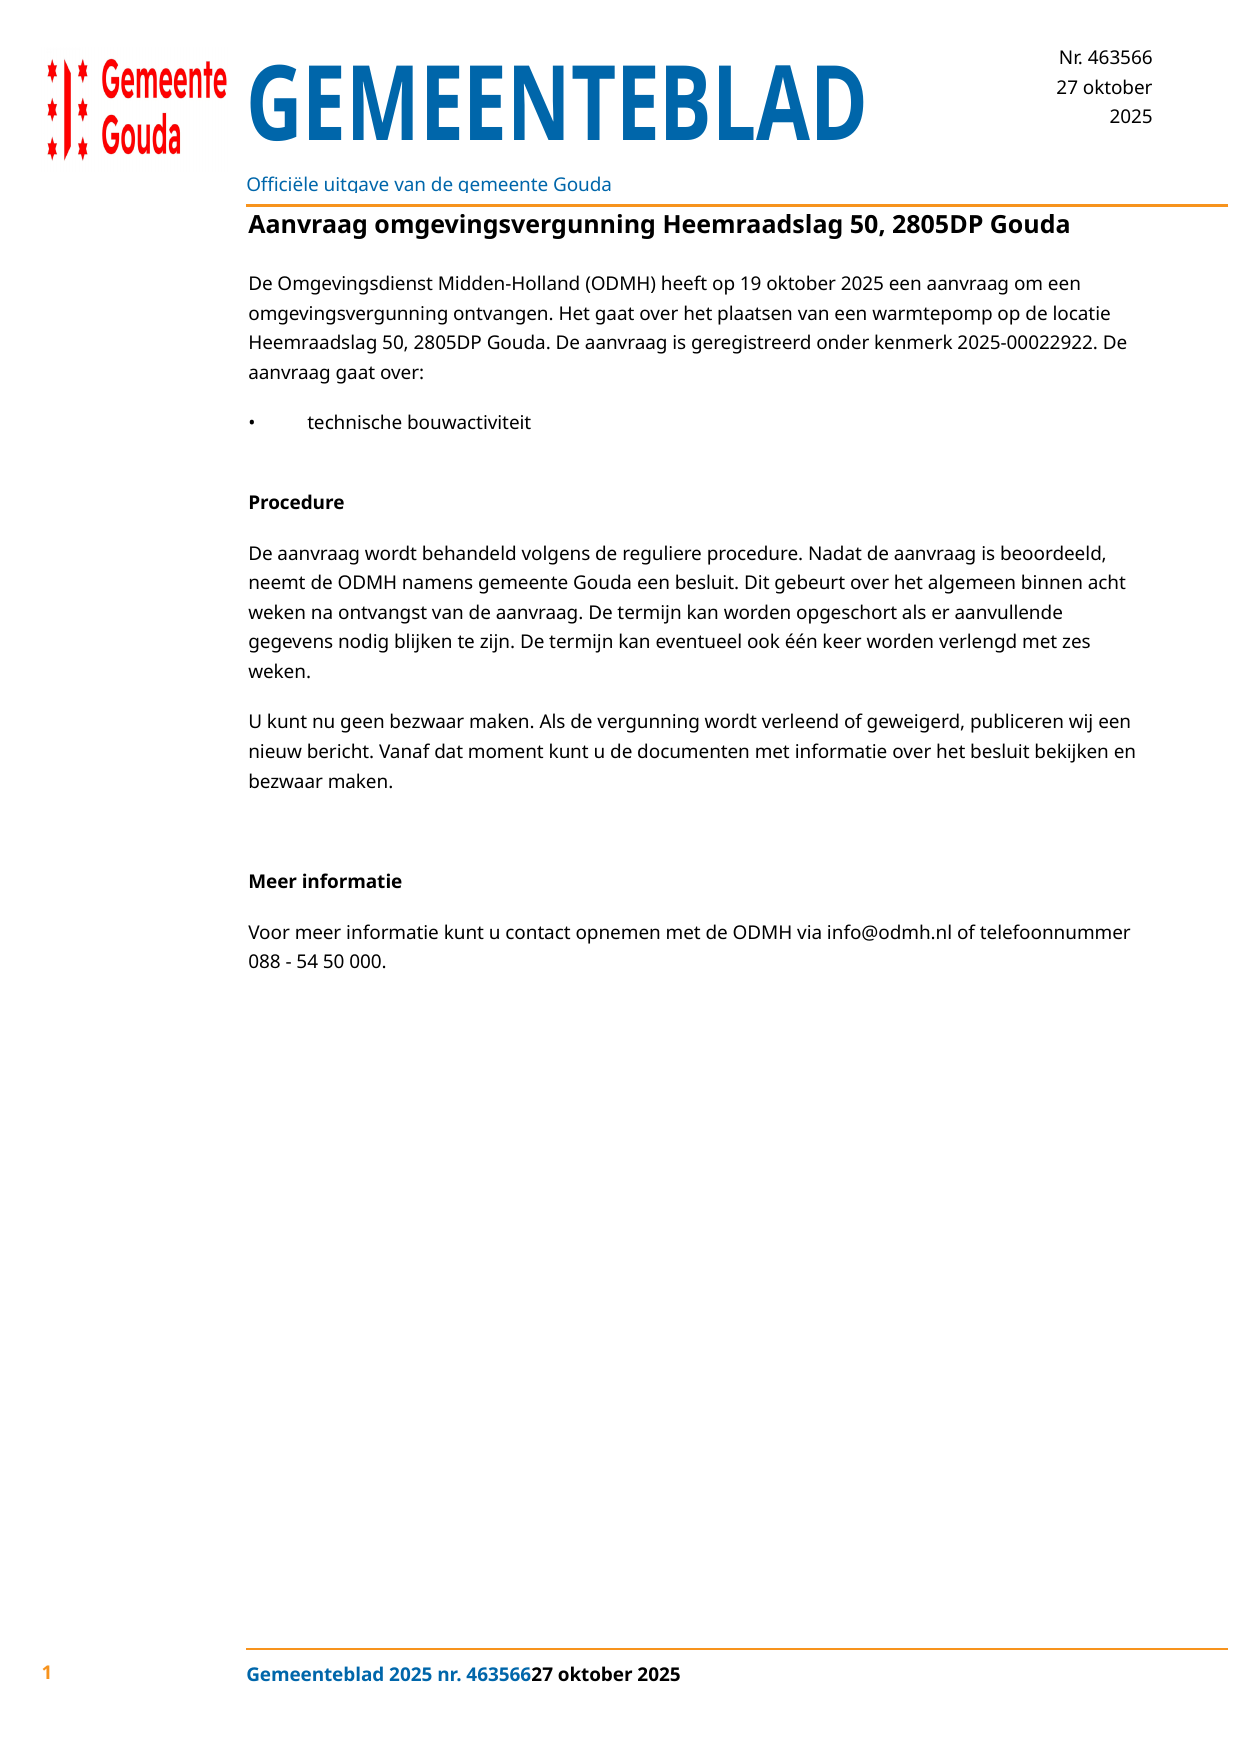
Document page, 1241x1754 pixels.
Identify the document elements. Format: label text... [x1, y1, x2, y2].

text De Omgevingsdienst Midden-Holland (ODMH) heeft op 19 oktober 2025 een aanvraag om een omgevingsvergunning ontvangen. Het gaat over het plaatsen van een warmtepomp op de locatie Heemraadslag 50, 2805DP Gouda. De aanvraag is geregistreerd onder kenmerk 2025-00022922. De aanvraag gaat over: [248, 270, 1152, 385]
text Procedure [248, 489, 1152, 515]
list technische bouwactiviteit [248, 409, 1152, 435]
text Voor meer informatie kunt u contact opnemen met de ODMH via info@odmh.nl of telefoonnummer 088 - 54 50 000. [248, 919, 1152, 974]
text Aanvraag omgevingsvergunning Heemraadslag 50, 2805DP Gouda [248, 207, 1152, 241]
picture [41, 47, 231, 172]
text U kunt nu geen bezwaar maken. Als de vergunning wordt verleend of geweigerd, publiceren wij een nieuw bericht. Vanaf dat moment kunt u de documenten met informatie over het besluit bekijken en bezwaar maken. [248, 709, 1152, 793]
text Meer informatie [248, 869, 1152, 894]
text De aanvraag wordt behandeld volgens de reguliere procedure. Nadat de aanvraag is beoordeeld, neemt de ODMH namens gemeente Gouda een besluit. Dit gebeurt over het algemeen binnen acht weken na ontvangst van de aanvraag. De termijn kan worden opgeschort als er aanvullende gegevens nodig blijken te zijn. De termijn kan eventueel ook één keer worden verlengd met zes weken. [248, 540, 1152, 684]
